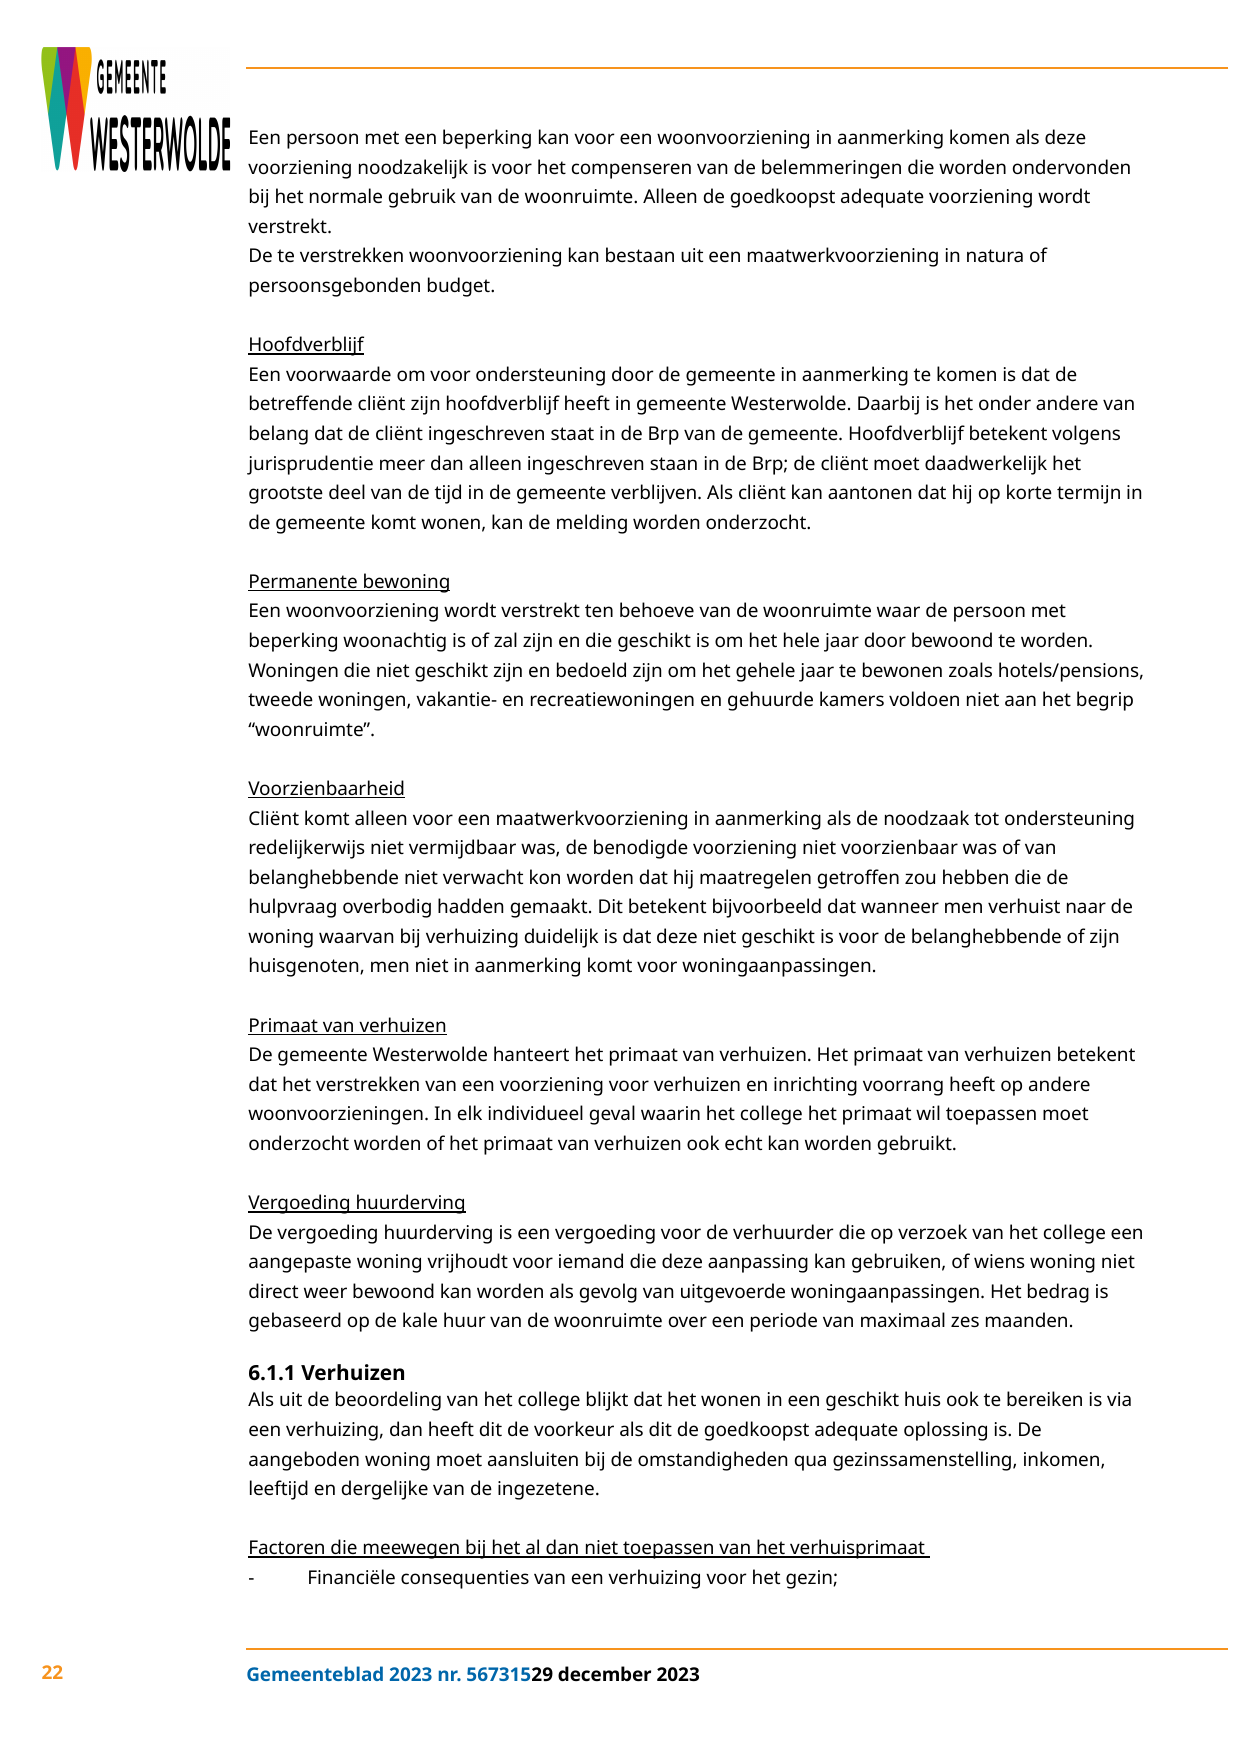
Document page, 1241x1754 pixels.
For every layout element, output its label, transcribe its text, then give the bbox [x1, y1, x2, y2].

text Factoren die meewegen bij het al dan niet toepassen van het verhuisprimaat [248, 1534, 1152, 1560]
text Als uit de beoordeling van het college blijkt dat het wonen in een geschikt huis ook te bereiken is via een verhuizing, dan heeft dit de voorkeur als dit de goedkoopst adequate oplossing is. De aangeboden woning moet aansluiten bij de omstandigheden qua gezinssamenstelling, inkomen, leeftijd en dergelijke van de ingezetene. [248, 1387, 1152, 1501]
text De gemeente Westerwolde hanteert het primaat van verhuizen. Het primaat van verhuizen betekent dat het verstrekken van een voorziening voor verhuizen en inrichting voorrang heeft op andere woonvoorzieningen. In elk individueel geval waarin het college het primaat wil toepassen moet onderzocht worden of het primaat van verhuizen ook echt kan worden gebruikt. [248, 1041, 1152, 1156]
text Hoofdverblijf [248, 331, 1152, 357]
text Een woonvoorziening wordt verstrekt ten behoeve van de woonruimte waar de persoon met beperking woonachtig is of zal zijn en die geschikt is om het hele jaar door bewoond te worden. Woningen die niet geschikt zijn en bedoeld zijn om het gehele jaar te bewonen zoals hotels/pensions, tweede woningen, vakantie- en recreatiewoningen en gehuurde kamers voldoen niet aan het begrip “woonruimte”. [248, 598, 1152, 742]
text De te verstrekken woonvoorziening kan bestaan uit een maatwerkvoorziening in natura of persoonsgebonden budget. [248, 243, 1152, 298]
text De vergoeding huurderving is een vergoeding voor de verhuurder die op verzoek van het college een aangepaste woning vrijhoudt voor iemand die deze aanpassing kan gebruiken, of wiens woning niet direct weer bewoond kan worden als gevolg van uitgevoerde woningaanpassingen. Het bedrag is gebaseerd op de kale huur van de woonruimte over een periode van maximaal zes maanden. [248, 1219, 1152, 1333]
text 6.1.1 Verhuizen [248, 1358, 1152, 1387]
text Voorzienbaarheid [248, 775, 1152, 801]
picture [41, 47, 231, 172]
text Primaat van verhuizen [248, 1012, 1152, 1038]
list Financiële consequenties van een verhuizing voor het gezin; [248, 1564, 1152, 1590]
text Een voorwaarde om voor ondersteuning door de gemeente in aanmerking te komen is dat de betreffende cliënt zijn hoofdverblijf heeft in gemeente Westerwolde. Daarbij is het onder andere van belang dat de cliënt ingeschreven staat in de Brp van de gemeente. Hoofdverblijf betekent volgens jurisprudentie meer dan alleen ingeschreven staan in de Brp; de cliënt moet daadwerkelijk het grootste deel van de tijd in de gemeente verblijven. Als cliënt kan aantonen dat hij op korte termijn in de gemeente komt wonen, kan de melding worden onderzocht. [248, 361, 1152, 535]
text Vergoeding huurderving [248, 1189, 1152, 1215]
text Een persoon met een beperking kan voor een woonvoorziening in aanmerking komen als deze voorziening noodzakelijk is voor het compenseren van de belemmeringen die worden ondervonden bij het normale gebruik van de woonruimte. Alleen de goedkoopst adequate voorziening wordt verstrekt. [248, 124, 1152, 239]
text Cliënt komt alleen voor een maatwerkvoorziening in aanmerking als de noodzaak tot ondersteuning redelijkerwijs niet vermijdbaar was, de benodigde voorziening niet voorzienbaar was of van belanghebbende niet verwacht kon worden dat hij maatregelen getroffen zou hebben die de hulpvraag overbodig hadden gemaakt. Dit betekent bijvoorbeeld dat wanneer men verhuist naar de woning waarvan bij verhuizing duidelijk is dat deze niet geschikt is voor de belanghebbende of zijn huisgenoten, men niet in aanmerking komt voor woningaanpassingen. [248, 805, 1152, 978]
text Permanente bewoning [248, 568, 1152, 594]
